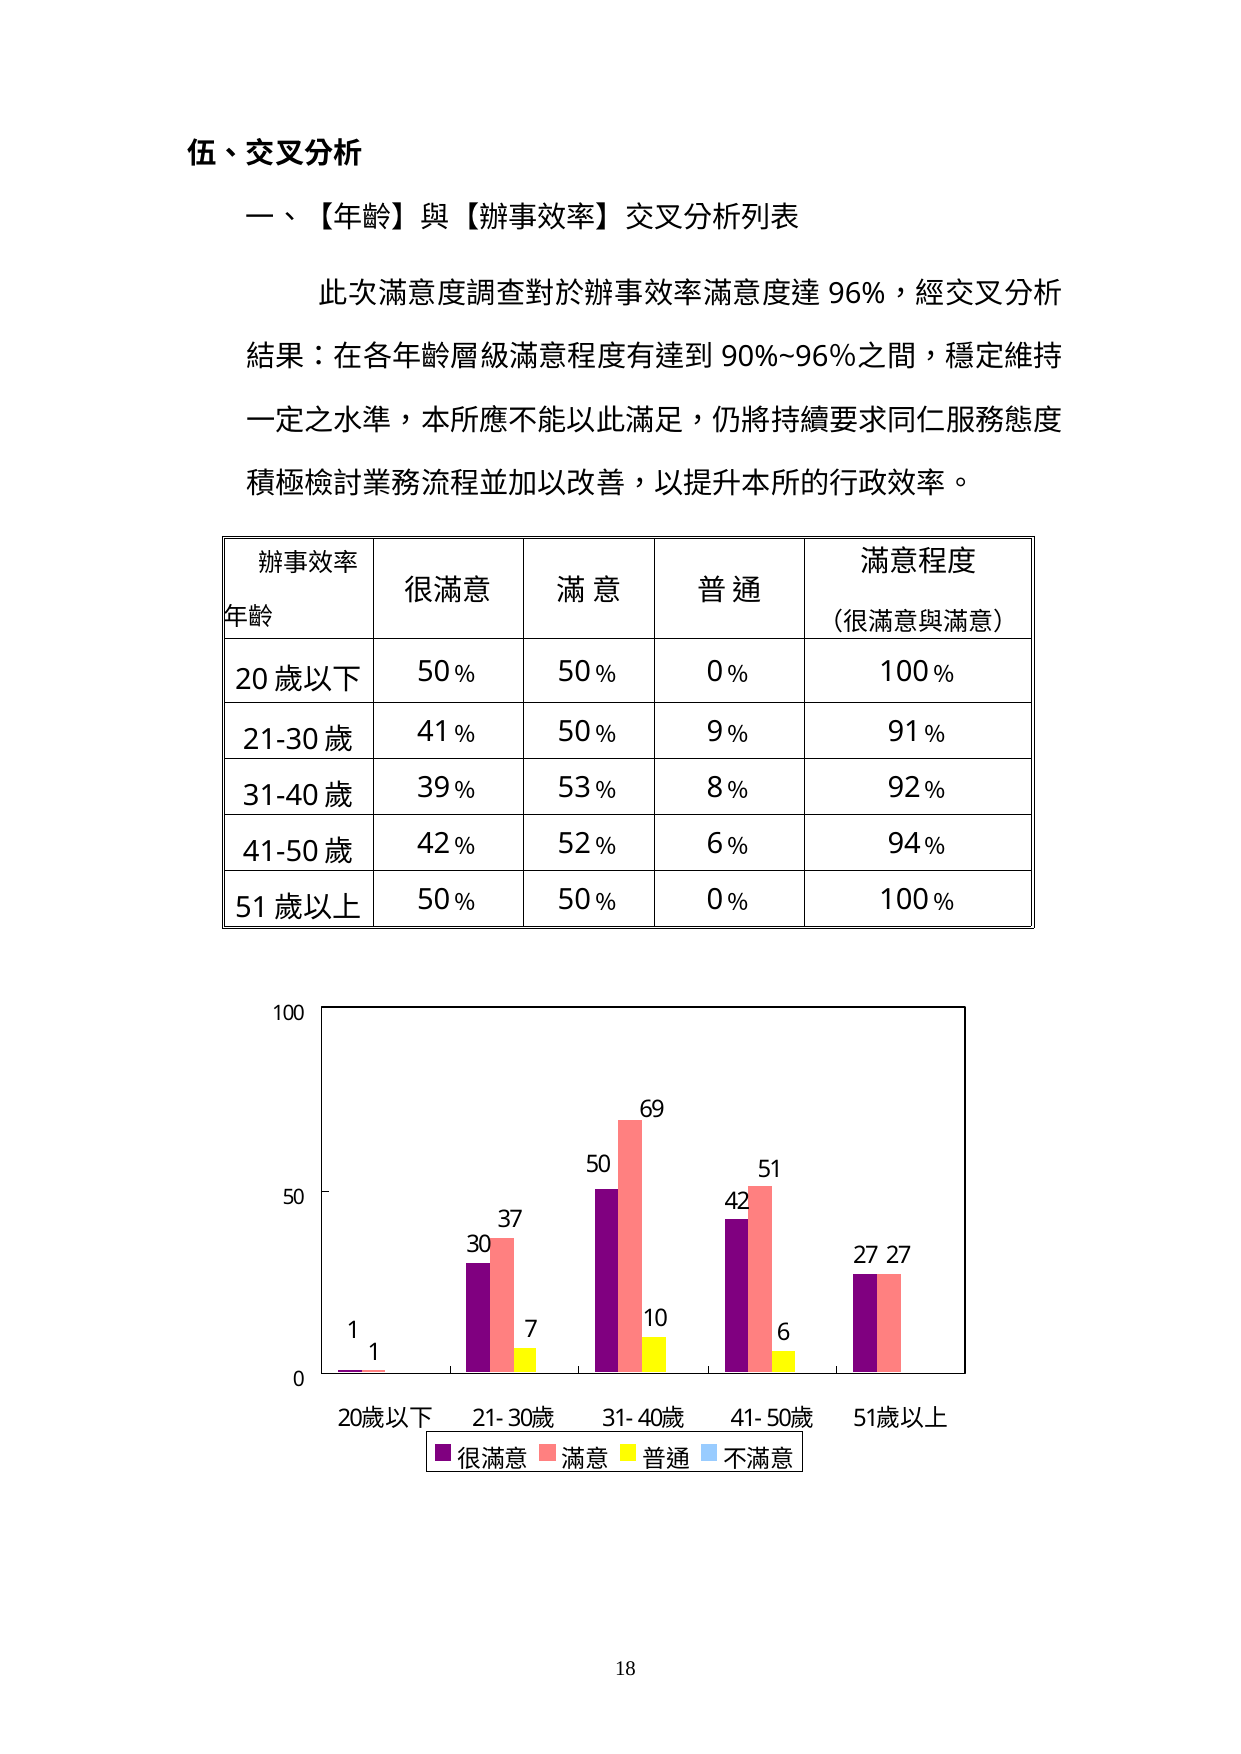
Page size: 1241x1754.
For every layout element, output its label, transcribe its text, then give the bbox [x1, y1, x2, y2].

table_cell 6﹪ [655, 815, 804, 870]
table_cell 100﹪ [805, 871, 1031, 926]
table_cell 52﹪ [524, 815, 654, 870]
table_cell 9﹪ [655, 703, 804, 758]
text 一、【年齡】與【辦事效率】交叉分析列表 [187, 193, 1063, 236]
table_cell 0﹪ [655, 639, 804, 702]
table_cell 51歲以上 [225, 871, 373, 926]
table_header 滿意程度 （很滿意與滿意） [805, 539, 1031, 638]
table_cell 53﹪ [524, 759, 654, 814]
table_header 普 通 [655, 539, 804, 638]
text 此次滿意度調查對於辦事效率滿意度達96%，經交叉分析結果：在各年齡層級滿意程度有達到90%~96％之間，穩定維持一定之水準，本所應不能以此滿足，仍將持續要求同仁服務態度，積極檢討業務流程並加以改善，以提升本所的行政效率。 [246, 269, 1063, 502]
table_cell 50﹪ [524, 639, 654, 702]
table_cell 20歲以下 [225, 639, 373, 702]
table_cell 39﹪ [374, 759, 523, 814]
table_header 辦事效率 年齡 [225, 539, 373, 638]
table_cell 41﹪ [374, 703, 523, 758]
table_cell 41-50歲 [225, 815, 373, 870]
table_cell 8﹪ [655, 759, 804, 814]
text 伍、交叉分析 [187, 130, 1063, 172]
table_cell 50﹪ [524, 871, 654, 926]
table_cell 21-30歲 [225, 703, 373, 758]
table_cell 31-40歲 [225, 759, 373, 814]
table_cell 100﹪ [805, 639, 1031, 702]
table_header 很滿意 [374, 539, 523, 638]
table_cell 0﹪ [655, 871, 804, 926]
table_cell 94﹪ [805, 815, 1031, 870]
table_cell 42﹪ [374, 815, 523, 870]
table_cell 50﹪ [374, 871, 523, 926]
table_cell 50﹪ [374, 639, 523, 702]
table_cell 91﹪ [805, 703, 1031, 758]
table_cell 92﹪ [805, 759, 1031, 814]
table_cell 50﹪ [524, 703, 654, 758]
table_header 滿 意 [524, 539, 654, 638]
